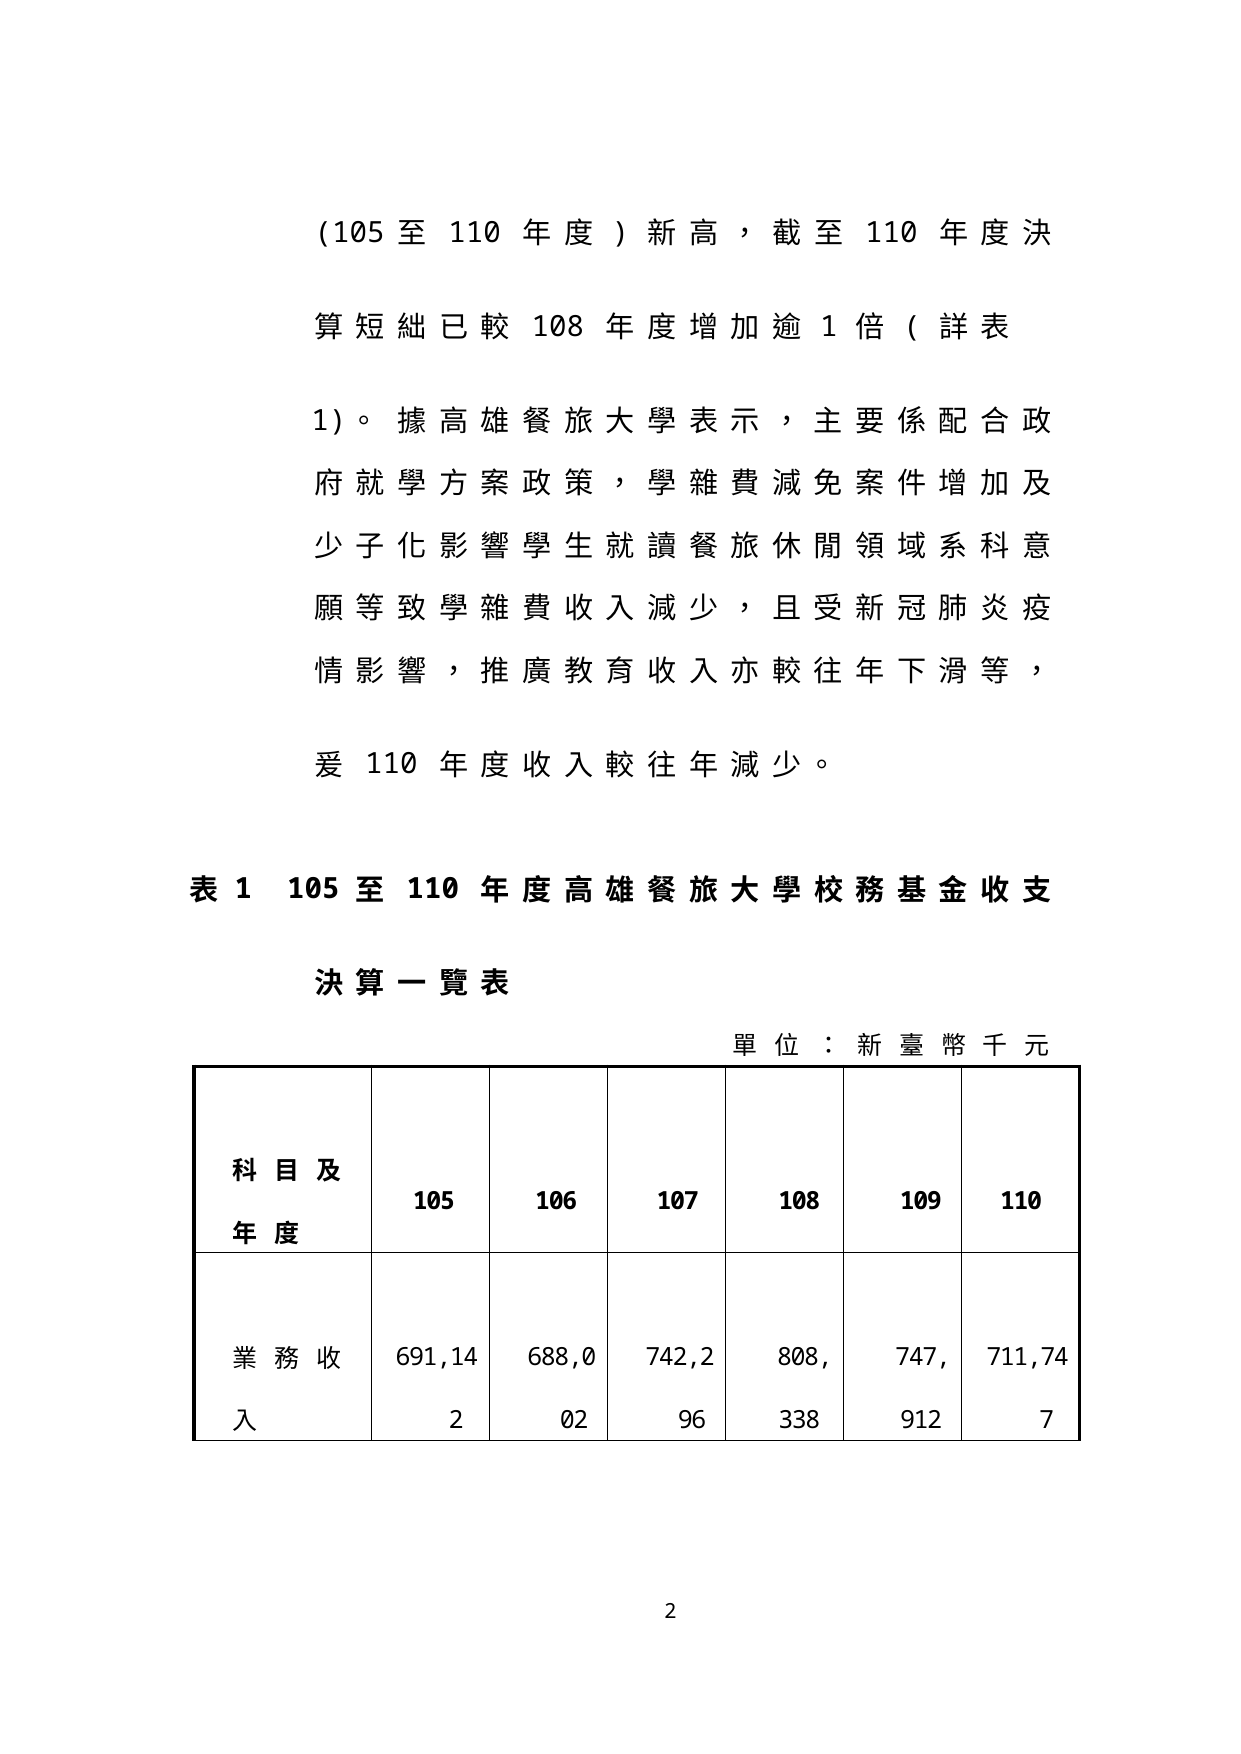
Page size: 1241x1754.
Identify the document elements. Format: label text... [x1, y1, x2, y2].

table_cell 747,912 [844, 1253, 961, 1439]
table_header 科目及年度 [196, 1068, 371, 1252]
table_header 106 [490, 1068, 607, 1252]
table_cell 742,296 [608, 1253, 725, 1439]
table_cell 業務收入 [196, 1253, 371, 1439]
table_cell 711,747 [962, 1253, 1078, 1439]
table_header 110 [962, 1068, 1078, 1252]
table_header 107 [608, 1068, 725, 1252]
table_cell 688,002 [490, 1253, 607, 1439]
table_header 109 [844, 1068, 961, 1252]
text 表1 105至110年度高雄餐旅大學校務基金收支決算一覽表 [183, 814, 1058, 1002]
table_header 108 [726, 1068, 843, 1252]
text 單位：新臺幣千元 [183, 1002, 1058, 1064]
table_header 105 [372, 1068, 489, 1252]
table_cell 691,142 [372, 1253, 489, 1439]
table_cell 808,338 [726, 1253, 843, 1439]
text (105至110年度)新高，截至110年度決算短絀已較108年度增加逾1倍(詳表1)。據高雄餐旅大學表示，主要係配合政府就學方案政策，學雜費減免案件增加及少子化影響學生就讀餐旅休閒領域系科意願等致學雜費收入減少，且受新冠肺炎疫情影響，推廣教育收入亦較往年下滑等，爰110年度收入較往年減少。 [271, 189, 1058, 814]
